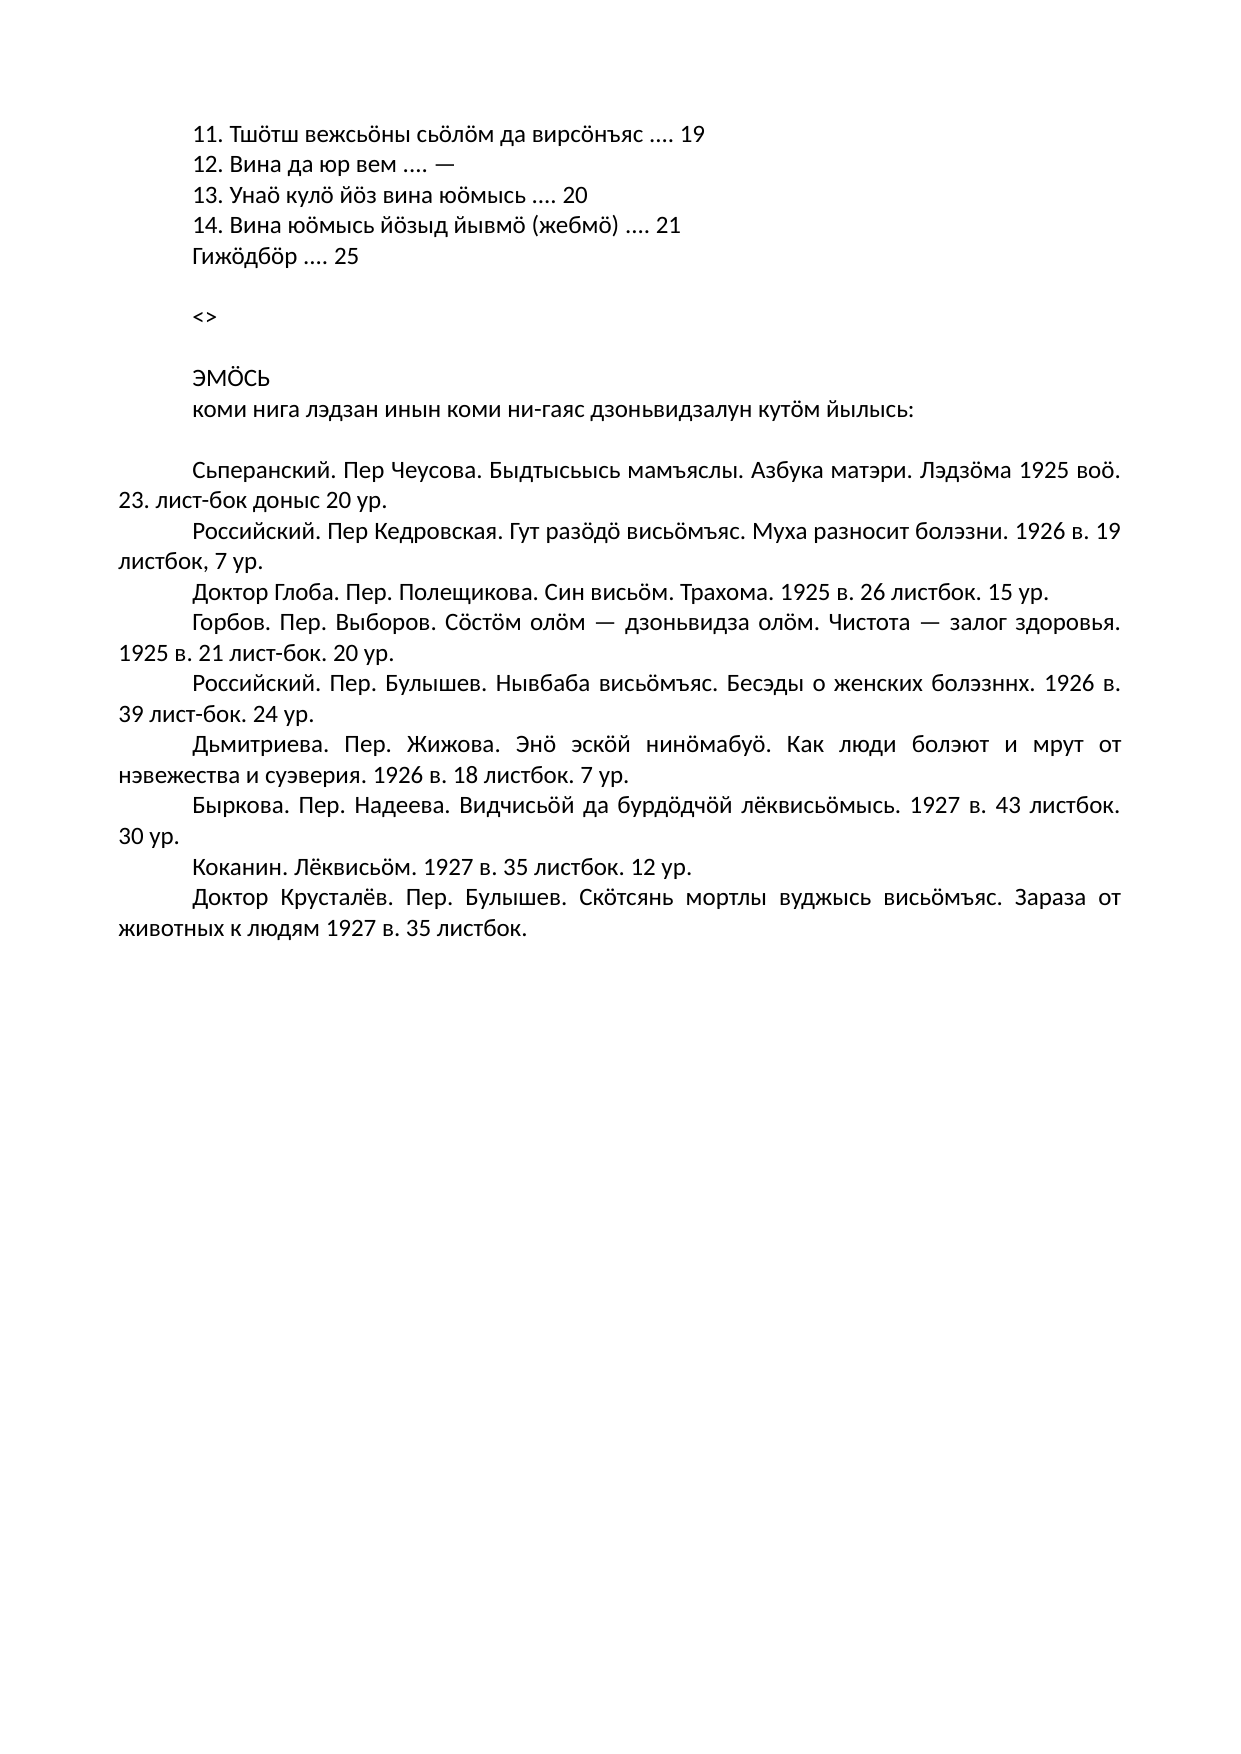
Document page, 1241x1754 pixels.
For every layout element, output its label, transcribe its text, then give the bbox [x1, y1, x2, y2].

text Гижӧдбӧр .... 25 [118, 240, 1122, 271]
text Быркова. Пер. Надеева. Видчисьӧй да бурдӧдчӧй лёквисьӧмысь. 1927 в. 43 листбок. 30 ур. [118, 789, 1122, 851]
text Доктор Крусталёв. Пер. Булышев. Скӧтсянь мортлы вуджысь висьӧмъяс. Зараза от животных к людям 1927 в. 35 листбок. [118, 881, 1122, 942]
text Российский. Пер Кедровская. Гут разӧдӧ висьӧмъяс. Муха разносит болэзни. 1926 в. 19 листбок, 7 ур. [118, 515, 1122, 576]
text 14. Вина юӧмысь йӧзыд йывмӧ (жебмӧ) .... 21 [118, 210, 1122, 240]
text 12. Вина да юр вем .... — [118, 149, 1122, 179]
text <> [118, 301, 1122, 332]
text ЭМӦСЬ [118, 362, 1122, 393]
text Российский. Пер. Булышев. Нывбаба висьӧмъяс. Бесэды о женских болэзннх. 1926 в. 39 лист-бок. 24 ур. [118, 667, 1122, 728]
text Дьмитриева. Пер. Жижова. Энӧ эскӧй нинӧмабуӧ. Как люди болэют и мрут от нэвежества и суэверия. 1926 в. 18 листбок. 7 ур. [118, 728, 1122, 789]
text Коканин. Лёквисьӧм. 1927 в. 35 листбок. 12 ур. [118, 851, 1122, 881]
text Доктор Глоба. Пер. Полещикова. Син висьӧм. Трахома. 1925 в. 26 листбок. 15 ур. [118, 576, 1122, 606]
text коми нига лэдзан инын коми ни-гаяс дзоньвидзалун кутӧм йылысь: [118, 393, 1122, 423]
text 13. Унаӧ кулӧ йӧз вина юӧмысь .... 20 [118, 179, 1122, 210]
text Сьперанский. Пер Чеусова. Быдтысьысь мамъяслы. Азбука матэри. Лэдзӧма 1925 воӧ. 23. лист-бок доныс 20 ур. [118, 454, 1122, 515]
text 11. Тшӧтш вежсьӧны сьӧлӧм да вирсӧнъяс .... 19 [118, 118, 1122, 149]
text Горбов. Пер. Выборов. Сӧстӧм олӧм — дзоньвидза олӧм. Чистота — залог здоровья. 1925 в. 21 лист-бок. 20 ур. [118, 606, 1122, 667]
